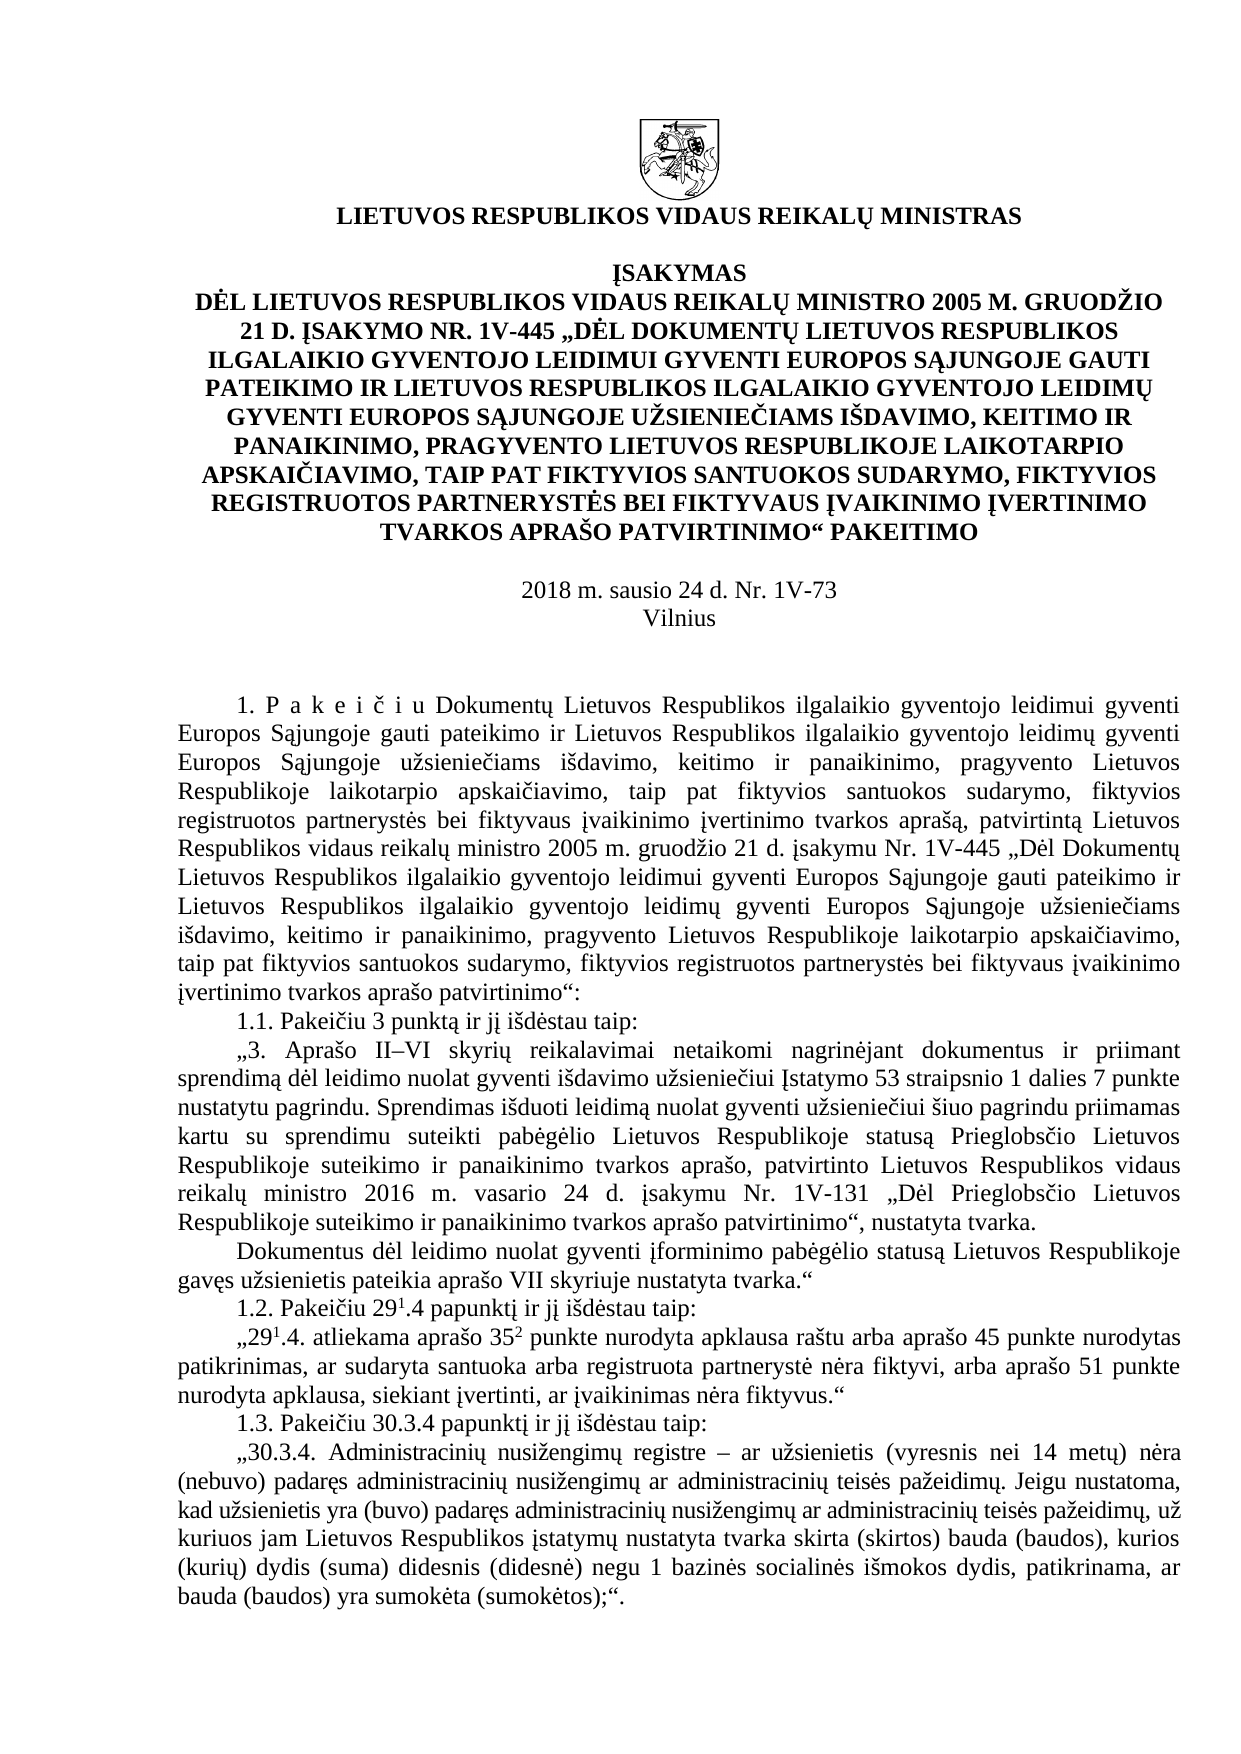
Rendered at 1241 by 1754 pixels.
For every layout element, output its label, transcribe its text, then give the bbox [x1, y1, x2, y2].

text 1.3. Pakeičiu 30.3.4 papunktį ir jį išdėstau taip: [177, 1408, 1181, 1437]
text 2018 m. sausio 24 d. Nr. 1V-73 [177, 575, 1181, 603]
text „291.4. atliekama aprašo 352 punkte nurodyta apklausa raštu arba aprašo 45 punkte nurodytas patikrinimas, ar sudaryta santuoka arba registruota partnerystė nėra fiktyvi, arba aprašo 51 punkte nurodyta apklausa, siekiant įvertinti, ar įvaikinimas nėra fiktyvus.“ [177, 1322, 1181, 1408]
text „30.3.4. Administracinių nusižengimų registre – ar užsienietis (vyresnis nei 14 metų) nėra (nebuvo) padaręs administracinių nusižengimų ar administracinių teisės pažeidimų. Jeigu nustatoma, kad užsienietis yra (buvo) padaręs administracinių nusižengimų ar administracinių teisės pažeidimų, už kuriuos jam Lietuvos Respublikos įstatymų nustatyta tvarka skirta (skirtos) bauda (baudos), kurios (kurių) dydis (suma) didesnis (didesnė) negu 1 bazinės socialinės išmokos dydis, patikrinama, ar bauda (baudos) yra sumokėta (sumokėtos);“. [177, 1437, 1181, 1610]
text DĖL LIETUVOS RESPUBLIKOS VIDAUS REIKALŲ MINISTRO 2005 M. GRUODŽIO 21 D. ĮSAKYMO Nr. 1V-445 „Dėl dokumentų Lietuvos respublikos ilgalaikio gyventojo leidimui gyventi Europos SąJUNGOJE gauti pateikimo ir Lietuvos respublikos ilgalaikio gyventojo leidimų gyventi Europos SĄJUNGOJE UŽSIENIEČIAMS išdavimo, keitimo IR panaikinimo, pragyvento Lietuvos Respublikoje laikotarpio apskaičiavimo, taip pat fiktyvios santuokos sudarymo, fiktyvios registruotos partnerystės BEI fiktyvaus įvaikinimo įvertinimo tvarkos aprašo patvirtinimo“ PAKEITIMO [177, 287, 1181, 546]
text 1. P a k e i č i u Dokumentų Lietuvos Respublikos ilgalaikio gyventojo leidimui gyventi Europos Sąjungoje gauti pateikimo ir Lietuvos Respublikos ilgalaikio gyventojo leidimų gyventi Europos Sąjungoje užsieniečiams išdavimo, keitimo ir panaikinimo, pragyvento Lietuvos Respublikoje laikotarpio apskaičiavimo, taip pat fiktyvios santuokos sudarymo, fiktyvios registruotos partnerystės bei fiktyvaus įvaikinimo įvertinimo tvarkos aprašą, patvirtintą Lietuvos Respublikos vidaus reikalų ministro 2005 m. gruodžio 21 d. įsakymu Nr. 1V-445 „Dėl Dokumentų Lietuvos Respublikos ilgalaikio gyventojo leidimui gyventi Europos Sąjungoje gauti pateikimo ir Lietuvos Respublikos ilgalaikio gyventojo leidimų gyventi Europos Sąjungoje užsieniečiams išdavimo, keitimo ir panaikinimo, pragyvento Lietuvos Respublikoje laikotarpio apskaičiavimo, taip pat fiktyvios santuokos sudarymo, fiktyvios registruotos partnerystės bei fiktyvaus įvaikinimo įvertinimo tvarkos aprašo patvirtinimo“: [177, 690, 1181, 1006]
text 1.2. Pakeičiu 291.4 papunktį ir jį išdėstau taip: [177, 1293, 1181, 1322]
text „3. Aprašo II–VI skyrių reikalavimai netaikomi nagrinėjant dokumentus ir priimant sprendimą dėl leidimo nuolat gyventi išdavimo užsieniečiui Įstatymo 53 straipsnio 1 dalies 7 punkte nustatytu pagrindu. Sprendimas išduoti leidimą nuolat gyventi užsieniečiui šiuo pagrindu priimamas kartu su sprendimu suteikti pabėgėlio Lietuvos Respublikoje statusą Prieglobsčio Lietuvos Respublikoje suteikimo ir panaikinimo tvarkos aprašo, patvirtinto Lietuvos Respublikos vidaus reikalų ministro 2016 m. vasario 24 d. įsakymu Nr. 1V-131 „Dėl Prieglobsčio Lietuvos Respublikoje suteikimo ir panaikinimo tvarkos aprašo patvirtinimo“, nustatyta tvarka. [177, 1035, 1181, 1236]
text ĮSAKYMAS [177, 258, 1181, 287]
text LIETUVOS RESPUBLIKOS VIDAUS REIKALŲ MINISTRAS [177, 201, 1181, 230]
text Dokumentus dėl leidimo nuolat gyventi įforminimo pabėgėlio statusą Lietuvos Respublikoje gavęs užsienietis pateikia aprašo VII skyriuje nustatyta tvarka.“ [177, 1236, 1181, 1293]
text Vilnius [177, 603, 1181, 632]
text 1.1. Pakeičiu 3 punktą ir jį išdėstau taip: [177, 1006, 1181, 1035]
